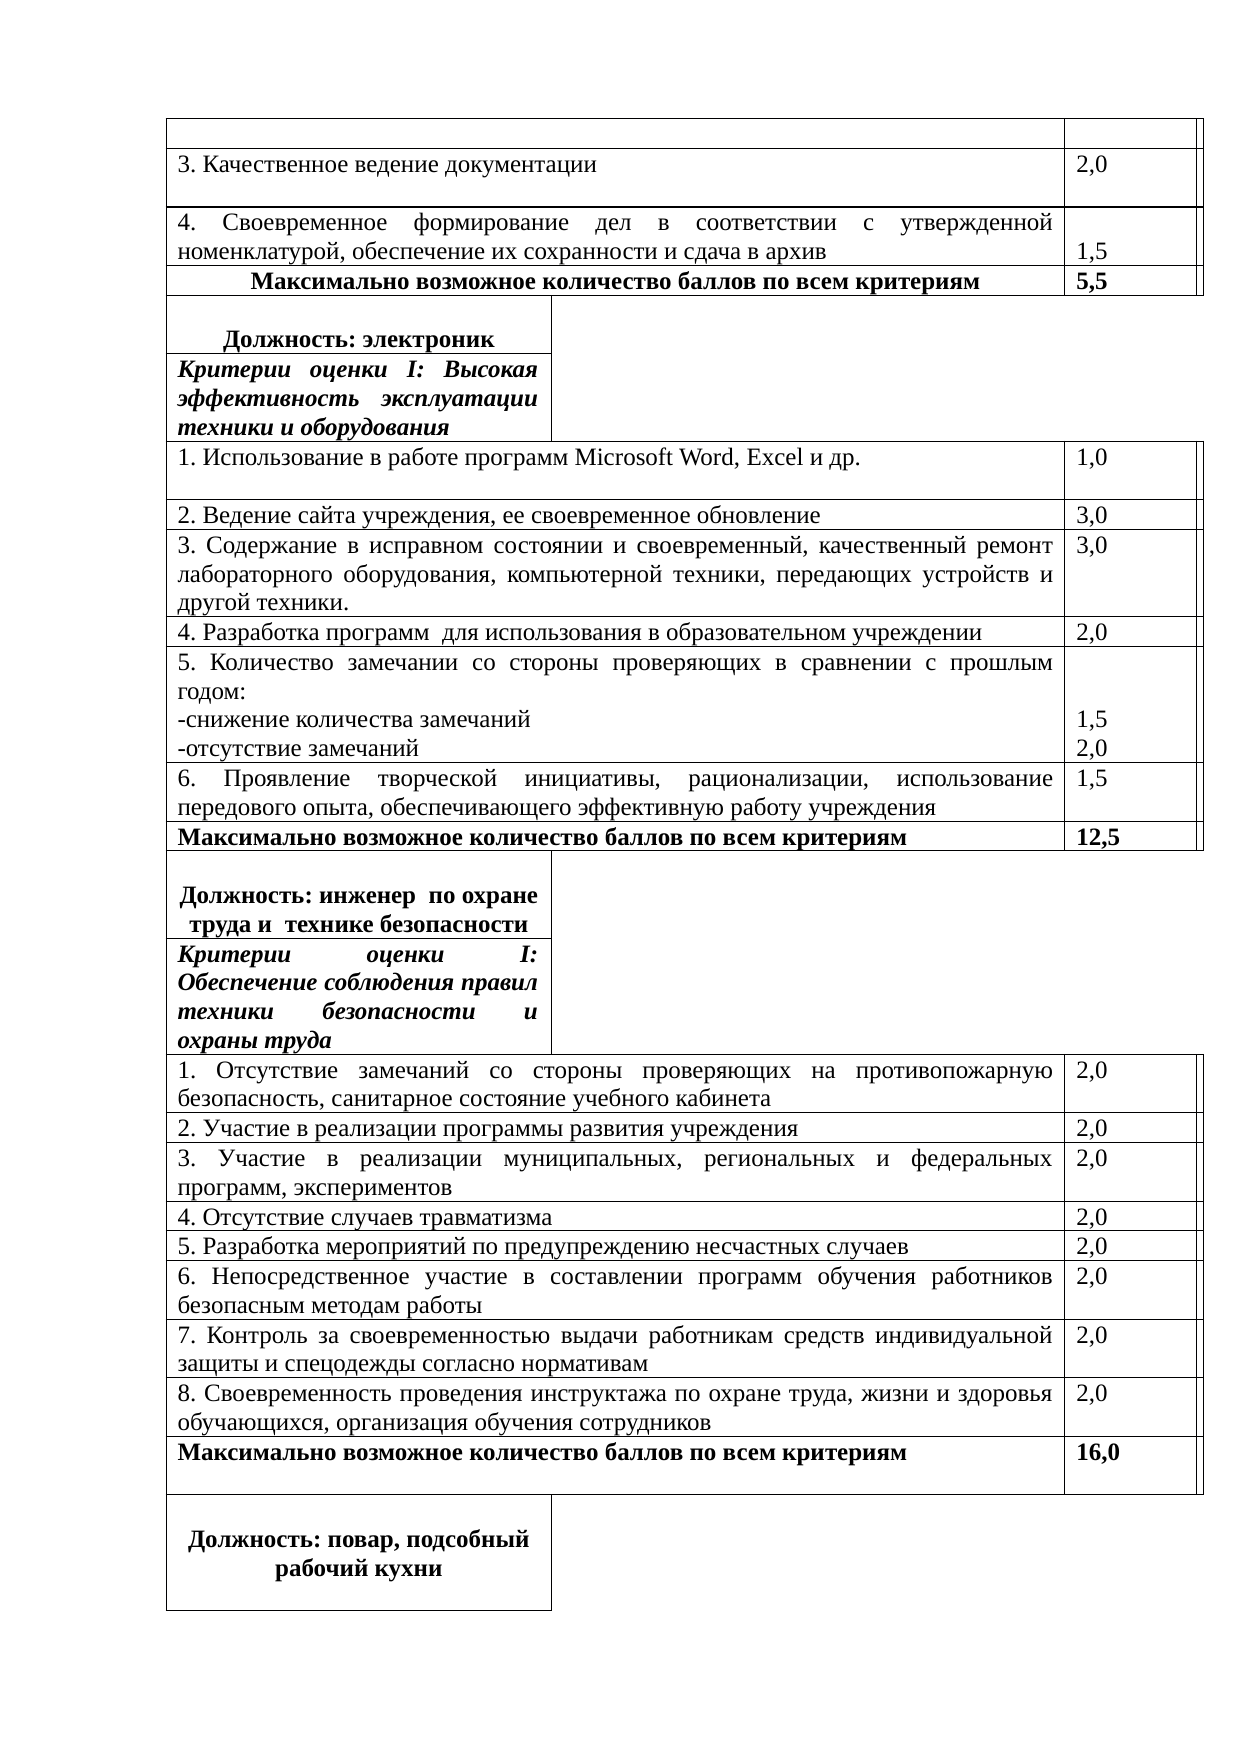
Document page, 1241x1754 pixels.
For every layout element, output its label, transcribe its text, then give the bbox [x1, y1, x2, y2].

table_cell [1197, 530, 1203, 616]
table_cell [1197, 149, 1203, 206]
table_cell 2,0 [1065, 1202, 1196, 1230]
table_cell [1197, 1055, 1203, 1112]
table_cell 3. Участие в реализации муниципальных, региональных и федеральных программ, экспериментов [167, 1143, 1064, 1201]
table_cell 2,0 [1065, 617, 1196, 646]
table_cell Должность: электроник [167, 296, 551, 353]
table_cell [1197, 1437, 1203, 1494]
table_cell 6. Проявление творческой инициативы, рационализации, использование передового опыта, обеспечивающего эффективную работу учреждения [167, 763, 1064, 821]
table_cell Критерии оценки I: Высокая эффективность эксплуатации техники и оборудования [167, 354, 551, 441]
table_cell 1,5 2,0 [1065, 647, 1196, 762]
table_cell [1197, 1261, 1203, 1319]
table_cell [1065, 119, 1196, 148]
table_cell 2,0 [1065, 1143, 1196, 1201]
table_cell [1197, 763, 1203, 821]
table_cell 4. Разработка программ для использования в образовательном учреждении [167, 617, 1064, 646]
table_cell 6. Непосредственное участие в составлении программ обучения работников безопасным методам работы [167, 1261, 1064, 1319]
table_cell 2,0 [1065, 1320, 1196, 1377]
table_cell Критерии оценки I: Обеспечение соблюдения правил техники безопасности и охраны труда [167, 939, 551, 1054]
table_cell 4. Отсутствие случаев травматизма [167, 1202, 1064, 1230]
table_cell 3,0 [1065, 530, 1196, 616]
table_cell 2. Участие в реализации программы развития учреждения [167, 1113, 1064, 1142]
table_cell 2. Ведение сайта учреждения, ее своевременное обновление [167, 500, 1064, 529]
table_cell 2,0 [1065, 1378, 1196, 1436]
table_cell Максимально возможное количество баллов по всем критериям [167, 822, 1064, 850]
table_cell [1197, 208, 1203, 265]
table_cell 1,5 [1065, 763, 1196, 821]
table_cell 8. Своевременность проведения инструктажа по охране труда, жизни и здоровья обучающихся, организация обучения сотрудников [167, 1378, 1064, 1436]
table_cell 3,0 [1065, 500, 1196, 529]
table_cell 2,0 [1065, 149, 1196, 206]
table_cell [1197, 1231, 1203, 1260]
table_cell 3. Содержание в исправном состоянии и своевременный, качественный ремонт лабораторного оборудования, компьютерной техники, передающих устройств и другой техники. [167, 530, 1064, 616]
table_cell 2,0 [1065, 1113, 1196, 1142]
table_cell 16,0 [1065, 1437, 1196, 1494]
table_cell [1197, 266, 1203, 295]
table_cell [1197, 1202, 1203, 1230]
table_cell 1. Отсутствие замечаний со стороны проверяющих на противопожарную безопасность, санитарное состояние учебного кабинета [167, 1055, 1064, 1112]
table_cell 1. Использование в работе программ Microsoft Word, Excel и др. [167, 442, 1064, 499]
table_cell 3. Качественное ведение документации [167, 149, 1064, 206]
table_cell 12,5 [1065, 822, 1196, 850]
table_cell [1197, 442, 1203, 499]
table_cell [1197, 647, 1203, 762]
table_cell 4. Своевременное формирование дел в соответствии с утвержденной номенклатурой, обеспечение их сохранности и сдача в архив [167, 208, 1064, 265]
table_cell [167, 119, 1064, 148]
table_cell 1,5 [1065, 208, 1196, 265]
table_cell 7. Контроль за своевременностью выдачи работникам средств индивидуальной защиты и спецодежды согласно нормативам [167, 1320, 1064, 1377]
table_cell [1197, 1378, 1203, 1436]
table_cell [1197, 119, 1203, 148]
table_cell 5. Разработка мероприятий по предупреждению несчастных случаев [167, 1231, 1064, 1260]
table_cell 1,0 [1065, 442, 1196, 499]
table_cell [1197, 1143, 1203, 1201]
table_cell Максимально возможное количество баллов по всем критериям [167, 266, 1064, 295]
table_cell [1197, 822, 1203, 850]
table_cell [1197, 1113, 1203, 1142]
table_cell [1197, 617, 1203, 646]
table_cell [1197, 1320, 1203, 1377]
table_cell 5. Количество замечании со стороны проверяющих в сравнении с прошлым годом: -снижение количества замечаний -отсутствие замечаний [167, 647, 1064, 762]
table_cell 2,0 [1065, 1055, 1196, 1112]
table_cell 5,5 [1065, 266, 1196, 295]
table_cell Должность: повар, подсобный рабочий кухни [167, 1495, 551, 1610]
table_cell [1197, 500, 1203, 529]
table_cell 2,0 [1065, 1261, 1196, 1319]
table_cell 2,0 [1065, 1231, 1196, 1260]
table_cell Должность: инженер по охране труда и технике безопасности [167, 851, 551, 938]
table_cell Максимально возможное количество баллов по всем критериям [167, 1437, 1064, 1494]
